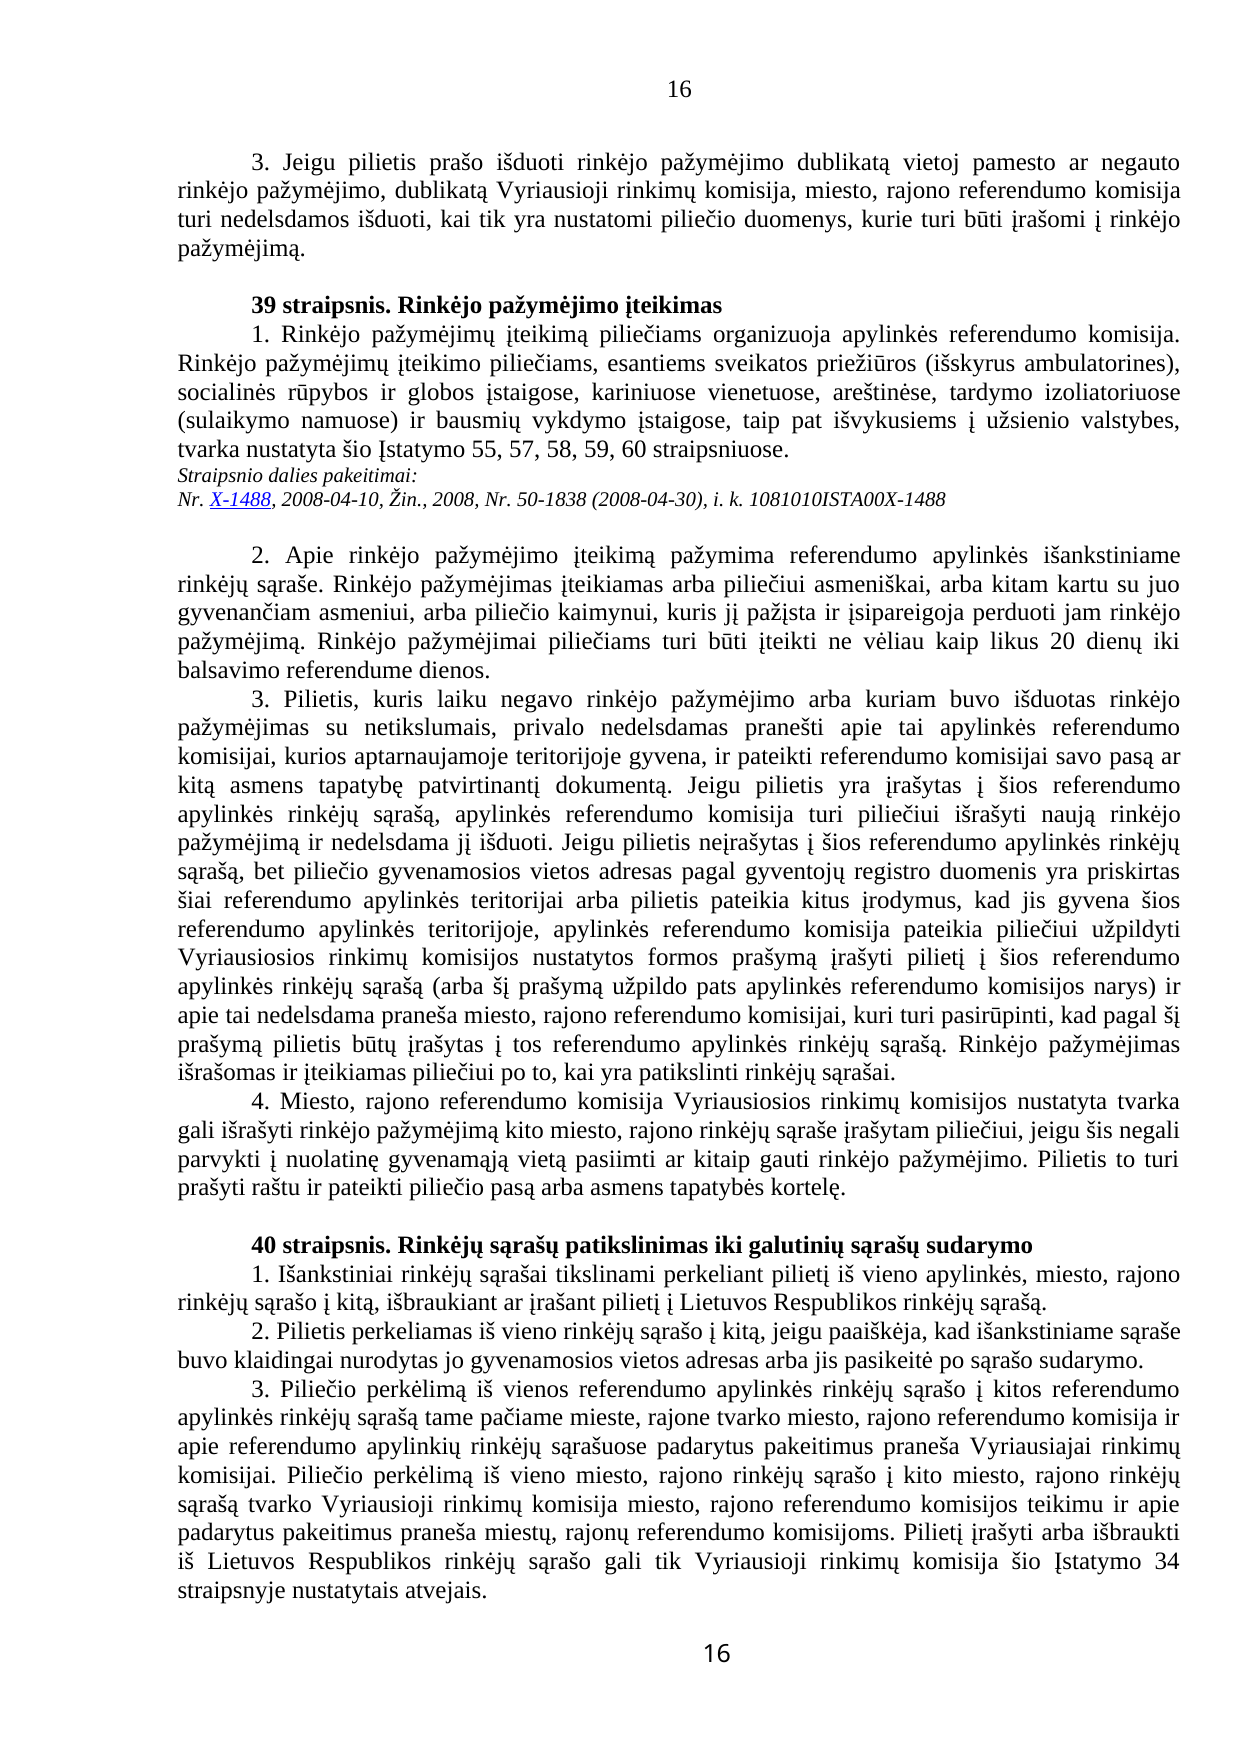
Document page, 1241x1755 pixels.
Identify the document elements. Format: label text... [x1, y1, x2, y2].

text 4. Miesto, rajono referendumo komisija Vyriausiosios rinkimų komisijos nustatyta tvarka gali išrašyti rinkėjo pažymėjimą kito miesto, rajono rinkėjų sąraše įrašytam piliečiui, jeigu šis negali parvykti į nuolatinę gyvenamąją vietą pasiimti ar kitaip gauti rinkėjo pažymėjimo. Pilietis to turi prašyti raštu ir pateikti piliečio pasą arba asmens tapatybės kortelę. [177, 1086, 1181, 1201]
text 3. Piliečio perkėlimą iš vienos referendumo apylinkės rinkėjų sąrašo į kitos referendumo apylinkės rinkėjų sąrašą tame pačiame mieste, rajone tvarko miesto, rajono referendumo komisija ir apie referendumo apylinkių rinkėjų sąrašuose padarytus pakeitimus praneša Vyriausiajai rinkimų komisijai. Piliečio perkėlimą iš vieno miesto, rajono rinkėjų sąrašo į kito miesto, rajono rinkėjų sąrašą tvarko Vyriausioji rinkimų komisija miesto, rajono referendumo komisijos teikimu ir apie padarytus pakeitimus praneša miestų, rajonų referendumo komisijoms. Pilietį įrašyti arba išbraukti iš Lietuvos Respublikos rinkėjų sąrašo gali tik Vyriausioji rinkimų komisija šio Įstatymo 34 straipsnyje nustatytais atvejais. [177, 1374, 1181, 1604]
text 1. Rinkėjo pažymėjimų įteikimą piliečiams organizuoja apylinkės referendumo komisija. Rinkėjo pažymėjimų įteikimo piliečiams, esantiems sveikatos priežiūros (išskyrus ambulatorines), socialinės rūpybos ir globos įstaigose, kariniuose vienetuose, areštinėse, tardymo izoliatoriuose (sulaikymo namuose) ir bausmių vykdymo įstaigose, taip pat išvykusiems į užsienio valstybes, tvarka nustatyta šio Įstatymo 55, 57, 58, 59, 60 straipsniuose. [177, 319, 1181, 463]
subtitle 40 straipsnis. Rinkėjų sąrašų patikslinimas iki galutinių sąrašų sudarymo [177, 1230, 1181, 1259]
text 2. Pilietis perkeliamas iš vieno rinkėjų sąrašo į kitą, jeigu paaiškėja, kad išankstiniame sąraše buvo klaidingai nurodytas jo gyvenamosios vietos adresas arba jis pasikeitė po sąrašo sudarymo. [177, 1316, 1181, 1374]
text 3. Jeigu pilietis prašo išduoti rinkėjo pažymėjimo dublikatą vietoj pamesto ar negauto rinkėjo pažymėjimo, dublikatą Vyriausioji rinkimų komisija, miesto, rajono referendumo komisija turi nedelsdamos išduoti, kai tik yra nustatomi piliečio duomenys, kurie turi būti įrašomi į rinkėjo pažymėjimą. [177, 147, 1181, 262]
text Straipsnio dalies pakeitimai: [177, 463, 1181, 487]
text 3. Pilietis, kuris laiku negavo rinkėjo pažymėjimo arba kuriam buvo išduotas rinkėjo pažymėjimas su netikslumais, privalo nedelsdamas pranešti apie tai apylinkės referendumo komisijai, kurios aptarnaujamoje teritorijoje gyvena, ir pateikti referendumo komisijai savo pasą ar kitą asmens tapatybę patvirtinantį dokumentą. Jeigu pilietis yra įrašytas į šios referendumo apylinkės rinkėjų sąrašą, apylinkės referendumo komisija turi piliečiui išrašyti naują rinkėjo pažymėjimą ir nedelsdama jį išduoti. Jeigu pilietis neįrašytas į šios referendumo apylinkės rinkėjų sąrašą, bet piliečio gyvenamosios vietos adresas pagal gyventojų registro duomenis yra priskirtas šiai referendumo apylinkės teritorijai arba pilietis pateikia kitus įrodymus, kad jis gyvena šios referendumo apylinkės teritorijoje, apylinkės referendumo komisija pateikia piliečiui užpildyti Vyriausiosios rinkimų komisijos nustatytos formos prašymą įrašyti pilietį į šios referendumo apylinkės rinkėjų sąrašą (arba šį prašymą užpildo pats apylinkės referendumo komisijos narys) ir apie tai nedelsdama praneša miesto, rajono referendumo komisijai, kuri turi pasirūpinti, kad pagal šį prašymą pilietis būtų įrašytas į tos referendumo apylinkės rinkėjų sąrašą. Rinkėjo pažymėjimas išrašomas ir įteikiamas piliečiui po to, kai yra patikslinti rinkėjų sąrašai. [177, 684, 1181, 1086]
text Nr. X-1488, 2008-04-10, Žin., 2008, Nr. 50-1838 (2008-04-30), i. k. 1081010ISTA00X-1488 [177, 487, 1181, 511]
subtitle 39 straipsnis. Rinkėjo pažymėjimo įteikimas [177, 291, 1181, 319]
text 2. Apie rinkėjo pažymėjimo įteikimą pažymima referendumo apylinkės išankstiniame rinkėjų sąraše. Rinkėjo pažymėjimas įteikiamas arba piliečiui asmeniškai, arba kitam kartu su juo gyvenančiam asmeniui, arba piliečio kaimynui, kuris jį pažįsta ir įsipareigoja perduoti jam rinkėjo pažymėjimą. Rinkėjo pažymėjimai piliečiams turi būti įteikti ne vėliau kaip likus 20 dienų iki balsavimo referendume dienos. [177, 540, 1181, 684]
text 1. Išankstiniai rinkėjų sąrašai tikslinami perkeliant pilietį iš vieno apylinkės, miesto, rajono rinkėjų sąrašo į kitą, išbraukiant ar įrašant pilietį į Lietuvos Respublikos rinkėjų sąrašą. [177, 1259, 1181, 1316]
